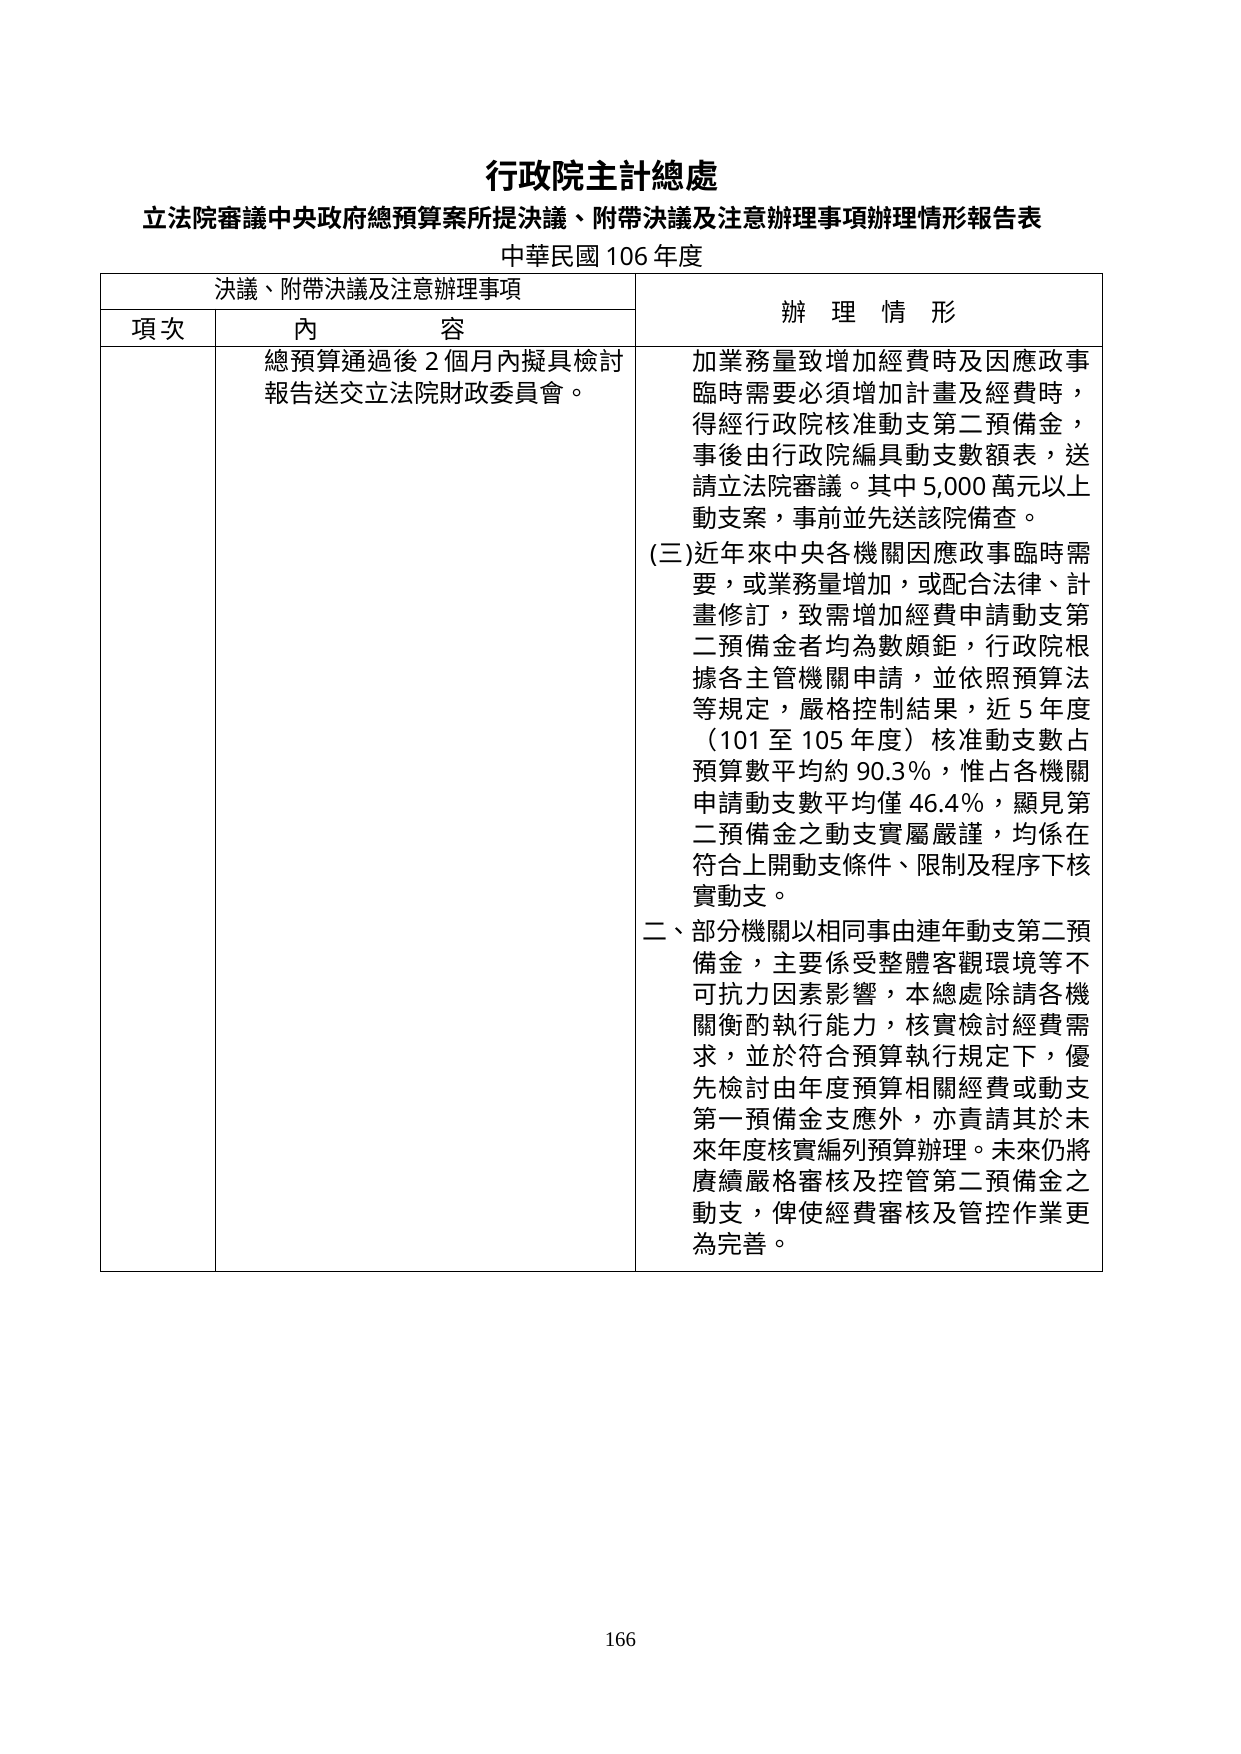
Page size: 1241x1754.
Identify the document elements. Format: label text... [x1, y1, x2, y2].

table_cell 辦理情形 [636, 274, 1102, 346]
table_cell 加業務量致增加經費時及因應政事臨時需要必須增加計畫及經費時，得經行政院核准動支第二預備金，事後由行政院編具動支數額表，送請立法院審議。其中5,000萬元以上動支案，事前並先送該院備查。 (三)近年來中央各機關因應政事臨時需要，或業務量增加，或配合法律、計畫修訂，致需增加經費申請動支第二預備金者均為數頗鉅，行政院根據各主管機關申請，並依照預算法等規定，嚴格控制結果，近5年度（101至105年度）核准動支數占預算數平均約90.3％，惟占各機關申請動支數平均僅46.4％，顯見第二預備金之動支實屬嚴謹，均係在符合上開動支條件、限制及程序下核實動支。 二、部分機關以相同事由連年動支第二預備金，主要係受整體客觀環境等不可抗力因素影響，本總處除請各機關衡酌執行能力，核實檢討經費需求，並於符合預算執行規定下，優先檢討由年度預算相關經費或動支第一預備金支應外，亦責請其於未來年度核實編列預算辦理。未來仍將賡續嚴格審核及控管第二預備金之動支，俾使經費審核及管控作業更為完善。 [636, 347, 1102, 1271]
table_cell 總預算通過後2個月內擬具檢討報告送交立法院財政委員會。 [216, 347, 635, 1271]
table_cell [101, 347, 215, 1271]
table_cell 項次 [101, 310, 215, 346]
table_cell 內 容 [216, 310, 635, 346]
table_cell 決議、附帶決議及注意辦理事項 [101, 274, 635, 308]
table_header 行政院主計總處 立法院審議中央政府總預算案所提決議、附帶決議及注意辦理事項辦理情形報告表 中華民國106年度 [101, 150, 1102, 273]
